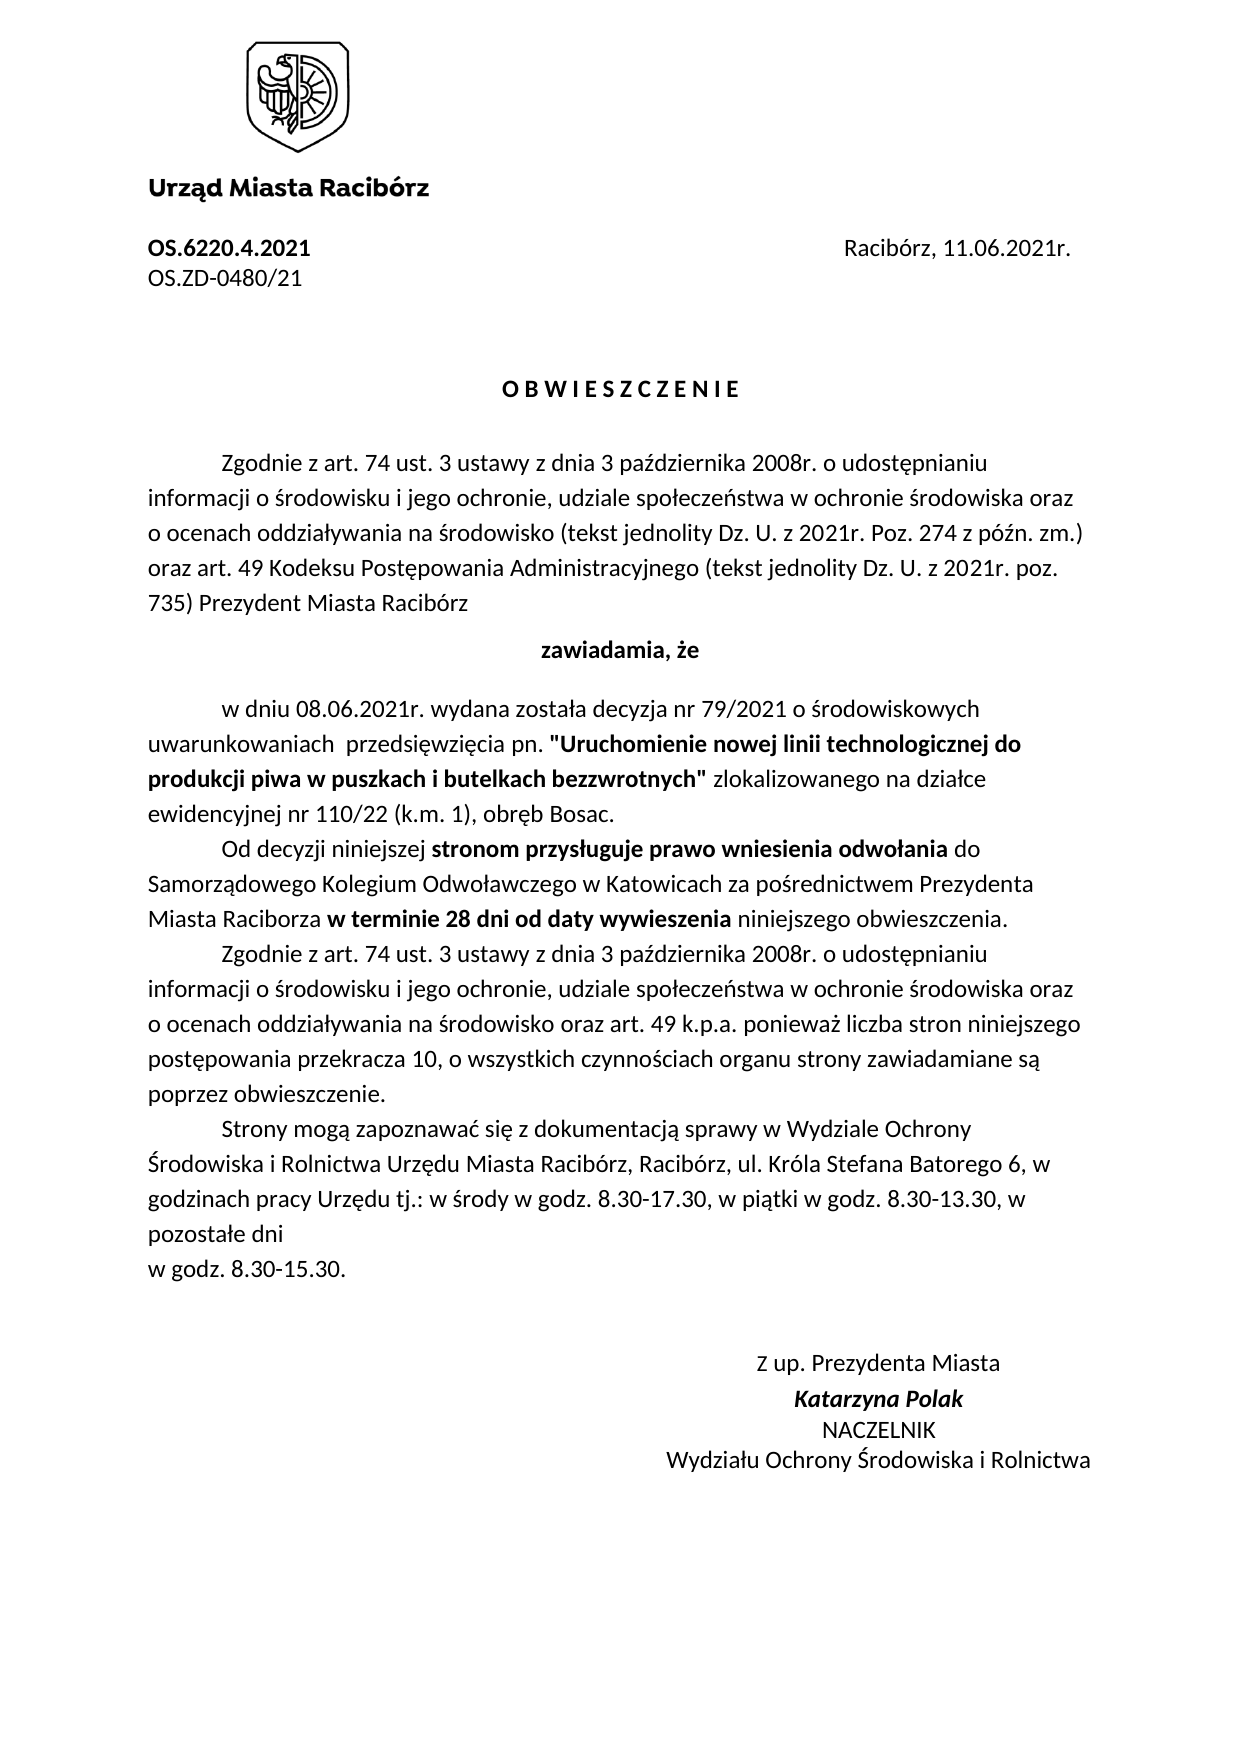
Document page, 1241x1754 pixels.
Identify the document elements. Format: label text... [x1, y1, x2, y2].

subtitle zawiadamia, że [148, 634, 1093, 665]
text Z up. Prezydenta Miasta [148, 1347, 1093, 1377]
picture [147, 39, 431, 203]
subtitle O B W I E S Z C Z E N I E [148, 373, 1093, 404]
text OS.6220.4.2021 Racibórz, 11.06.2021r. [148, 232, 1093, 262]
text OS.ZD-0480/21 [148, 262, 1093, 293]
text w dniu 08.06.2021r. wydana została decyzja nr 79/2021 o środowiskowych uwarunkowaniach przedsięwzięcia pn. "Uruchomienie nowej linii technologicznej do produkcji piwa w puszkach i butelkach bezzwrotnych" zlokalizowanego na działce ewidencyjnej nr 110/22 (k.m. 1), obręb Bosac. Od decyzji niniejszej stronom przysługuje prawo wniesienia odwołania do Samorządowego Kolegium Odwoławczego w Katowicach za pośrednictwem Prezydenta Miasta Raciborza w terminie 28 dni od daty wywieszenia niniejszego obwieszczenia. Zgodnie z art. 74 ust. 3 ustawy z dnia 3 października 2008r. o udostępnianiu informacji o środowisku i jego ochronie, udziale społeczeństwa w ochronie środowiska oraz o ocenach oddziaływania na środowisko oraz art. 49 k.p.a. ponieważ liczba stron niniejszego postępowania przekracza 10, o wszystkich czynnościach organu strony zawiadamiane są poprzez obwieszczenie. Strony mogą zapoznawać się z dokumentacją sprawy w Wydziale Ochrony Środowiska i Rolnictwa Urzędu Miasta Racibórz, Racibórz, ul. Króla Stefana Batorego 6, w godzinach pracy Urzędu tj.: w środy w godz. 8.30-17.30, w piątki w godz. 8.30-13.30, w pozostałe dni w godz. 8.30-15.30. [148, 693, 1093, 1284]
text Wydziału Ochrony Środowiska i Rolnictwa [148, 1444, 1093, 1475]
text Zgodnie z art. 74 ust. 3 ustawy z dnia 3 października 2008r. o udostępnianiu informacji o środowisku i jego ochronie, udziale społeczeństwa w ochronie środowiska oraz o ocenach oddziaływania na środowisko (tekst jednolity Dz. U. z 2021r. Poz. 274 z późn. zm.) oraz art. 49 Kodeksu Postępowania Administracyjnego (tekst jednolity Dz. U. z 2021r. poz. 735) Prezydent Miasta Racibórz [148, 447, 1093, 617]
text Katarzyna Polak [148, 1383, 1093, 1414]
text NACZELNIK [148, 1414, 1093, 1444]
